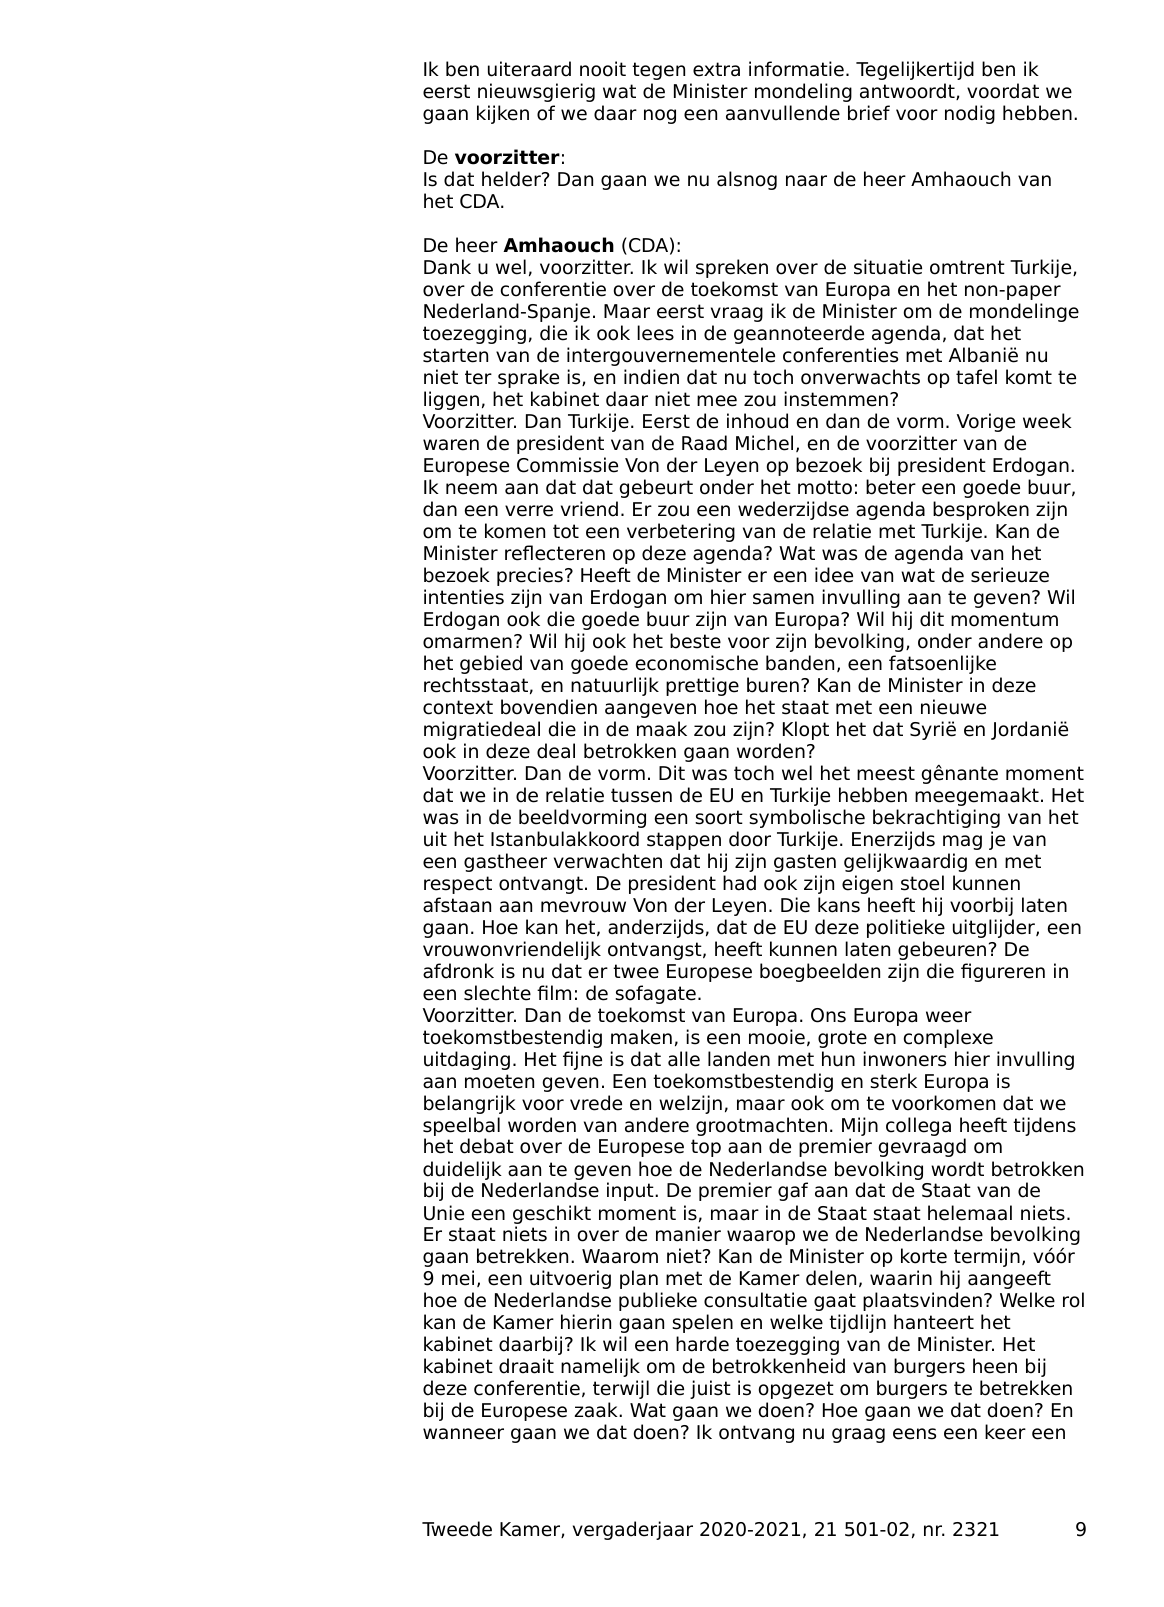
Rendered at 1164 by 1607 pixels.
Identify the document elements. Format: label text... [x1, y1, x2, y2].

text De voorzitter: [422, 147, 1087, 169]
text Voorzitter. Dan de vorm. Dit was toch wel het meest gênante moment dat we in de relatie tussen de EU en Turkije hebben meegemaakt. Het was in de beeldvorming een soort symbolische bekrachtiging van het uit het Istanbulakkoord stappen door Turkije. Enerzijds mag je van een gastheer verwachten dat hij zijn gasten gelijkwaardig en met respect ontvangt. De president had ook zijn eigen stoel kunnen afstaan aan mevrouw Von der Leyen. Die kans heeft hij voorbij laten gaan. Hoe kan het, anderzijds, dat de EU deze politieke uitglijder, een vrouwonvriendelijk ontvangst, heeft kunnen laten gebeuren? De afdronk is nu dat er twee Europese boegbeelden zijn die figureren in een slechte film: de sofagate. [422, 763, 1087, 1004]
text Voorzitter. Dan Turkije. Eerst de inhoud en dan de vorm. Vorige week waren de president van de Raad Michel, en de voorzitter van de Europese Commissie Von der Leyen op bezoek bij president Erdogan. Ik neem aan dat dat gebeurt onder het motto: beter een goede buur, dan een verre vriend. Er zou een wederzijdse agenda besproken zijn om te komen tot een verbetering van de relatie met Turkije. Kan de Minister reflecteren op deze agenda? Wat was de agenda van het bezoek precies? Heeft de Minister er een idee van wat de serieuze intenties zijn van Erdogan om hier samen invulling aan te geven? Wil Erdogan ook die goede buur zijn van Europa? Wil hij dit momentum omarmen? Wil hij ook het beste voor zijn bevolking, onder andere op het gebied van goede economische banden, een fatsoenlijke rechtsstaat, en natuurlijk prettige buren? Kan de Minister in deze context bovendien aangeven hoe het staat met een nieuwe migratiedeal die in de maak zou zijn? Klopt het dat Syrië en Jordanië ook in deze deal betrokken gaan worden? [422, 411, 1087, 763]
text Is dat helder? Dan gaan we nu alsnog naar de heer Amhaouch van het CDA. [422, 169, 1087, 213]
text Dank u wel, voorzitter. Ik wil spreken over de situatie omtrent Turkije, over de conferentie over de toekomst van Europa en het non-paper Nederland-Spanje. Maar eerst vraag ik de Minister om de mondelinge toezegging, die ik ook lees in de geannoteerde agenda, dat het starten van de intergouvernementele conferenties met Albanië nu niet ter sprake is, en indien dat nu toch onverwachts op tafel komt te liggen, het kabinet daar niet mee zou instemmen? [422, 257, 1087, 411]
text Ik ben uiteraard nooit tegen extra informatie. Tegelijkertijd ben ik eerst nieuwsgierig wat de Minister mondeling antwoordt, voordat we gaan kijken of we daar nog een aanvullende brief voor nodig hebben. [422, 59, 1087, 125]
text Voorzitter. Dan de toekomst van Europa. Ons Europa weer toekomstbestendig maken, is een mooie, grote en complexe uitdaging. Het fijne is dat alle landen met hun inwoners hier invulling aan moeten geven. Een toekomstbestendig en sterk Europa is belangrijk voor vrede en welzijn, maar ook om te voorkomen dat we speelbal worden van andere grootmachten. Mijn collega heeft tijdens het debat over de Europese top aan de premier gevraagd om duidelijk aan te geven hoe de Nederlandse bevolking wordt betrokken bij de Nederlandse input. De premier gaf aan dat de Staat van de Unie een geschikt moment is, maar in de Staat staat helemaal niets. Er staat niets in over de manier waarop we de Nederlandse bevolking gaan betrekken. Waarom niet? Kan de Minister op korte termijn, vóór 9 mei, een uitvoerig plan met de Kamer delen, waarin hij aangeeft hoe de Nederlandse publieke consultatie gaat plaatsvinden? Welke rol kan de Kamer hierin gaan spelen en welke tijdlijn hanteert het kabinet daarbij? Ik wil een harde toezegging van de Minister. Het kabinet draait namelijk om de betrokkenheid van burgers heen bij deze conferentie, terwijl die juist is opgezet om burgers te betrekken bij de Europese zaak. Wat gaan we doen? Hoe gaan we dat doen? En wanneer gaan we dat doen? Ik ontvang nu graag eens een keer een [422, 1004, 1087, 1444]
text De heer Amhaouch (CDA): [422, 235, 1087, 257]
